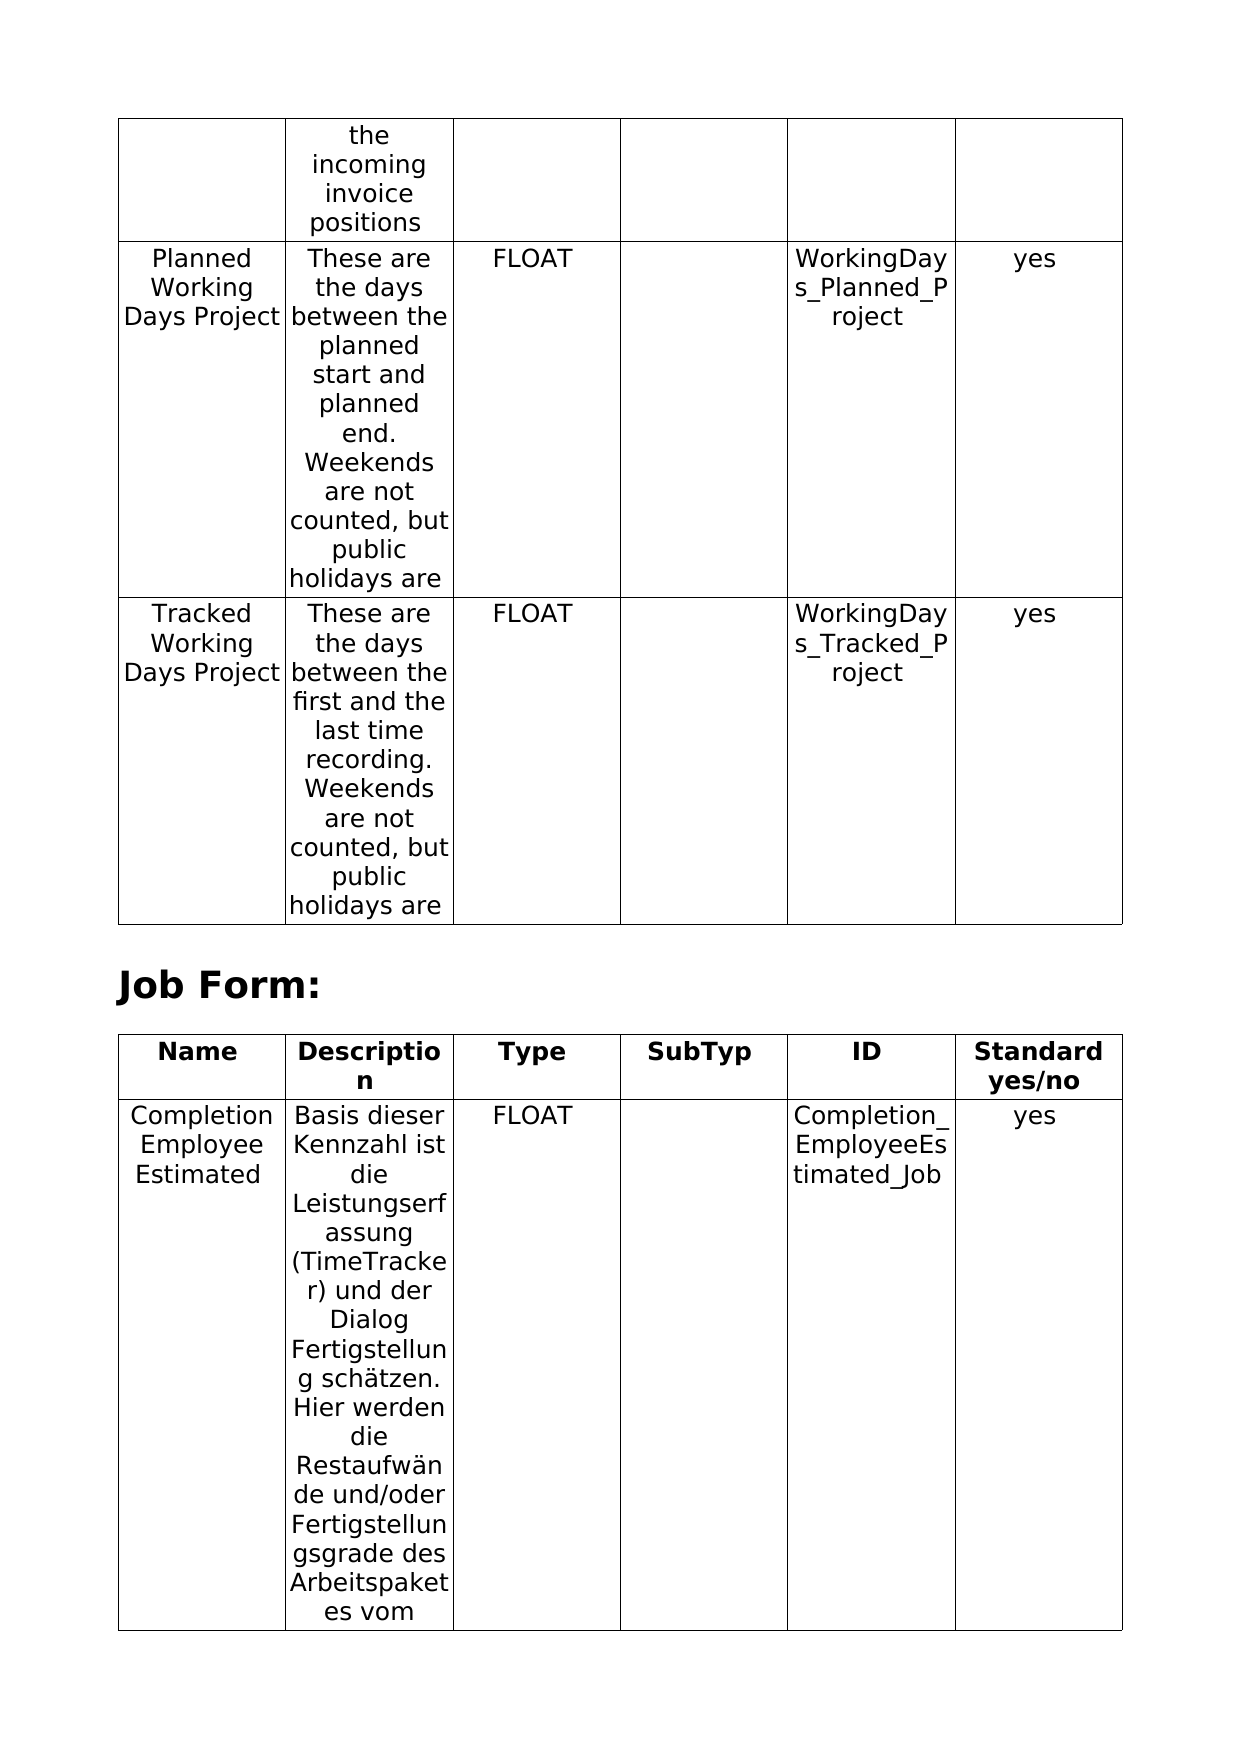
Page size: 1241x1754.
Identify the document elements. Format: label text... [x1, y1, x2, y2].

table_header Standard yes/no [956, 1035, 1122, 1098]
table_cell [119, 119, 285, 241]
table_header Description [286, 1035, 453, 1098]
table_cell FLOAT [454, 242, 620, 597]
table_cell Completion_EmployeeEstimated_Job [788, 1100, 955, 1629]
table_cell [621, 598, 787, 923]
table_cell [454, 119, 620, 241]
table_cell [621, 119, 787, 241]
table_cell [621, 1100, 787, 1629]
table_cell WorkingDays_Planned_Project [788, 242, 955, 597]
table_header ID [788, 1035, 955, 1098]
table_cell Completion Employee Estimated [119, 1100, 285, 1629]
table_cell FLOAT [454, 1100, 620, 1629]
table_cell yes [956, 598, 1122, 923]
table_header Name [119, 1035, 285, 1098]
table_cell [956, 119, 1122, 241]
table_cell [788, 119, 955, 241]
table_cell yes [956, 1100, 1122, 1629]
table_cell WorkingDays_Tracked_Project [788, 598, 955, 923]
table_cell yes [956, 242, 1122, 597]
table_cell Basis dieser Kennzahl ist die Leistungserfassung (TimeTracker) und der Dialog Fertigstellung schätzen. Hier werden die Restaufwände und/oder Fertigstellungsgrade des Arbeitspaketes vom [286, 1100, 453, 1629]
table_cell Tracked Working Days Project [119, 598, 285, 923]
table_cell FLOAT [454, 598, 620, 923]
table_header SubTyp [621, 1035, 787, 1098]
table_cell the incoming invoice positions [286, 119, 453, 241]
table_cell Planned Working Days Project [119, 242, 285, 597]
table_cell [621, 242, 787, 597]
table_header Type [454, 1035, 620, 1098]
subtitle Job Form: [118, 963, 1122, 1007]
table_cell These are the days between the planned start and planned end. Weekends are not counted, but public holidays are [286, 242, 453, 597]
table_cell These are the days between the first and the last time recording. Weekends are not counted, but public holidays are [286, 598, 453, 923]
